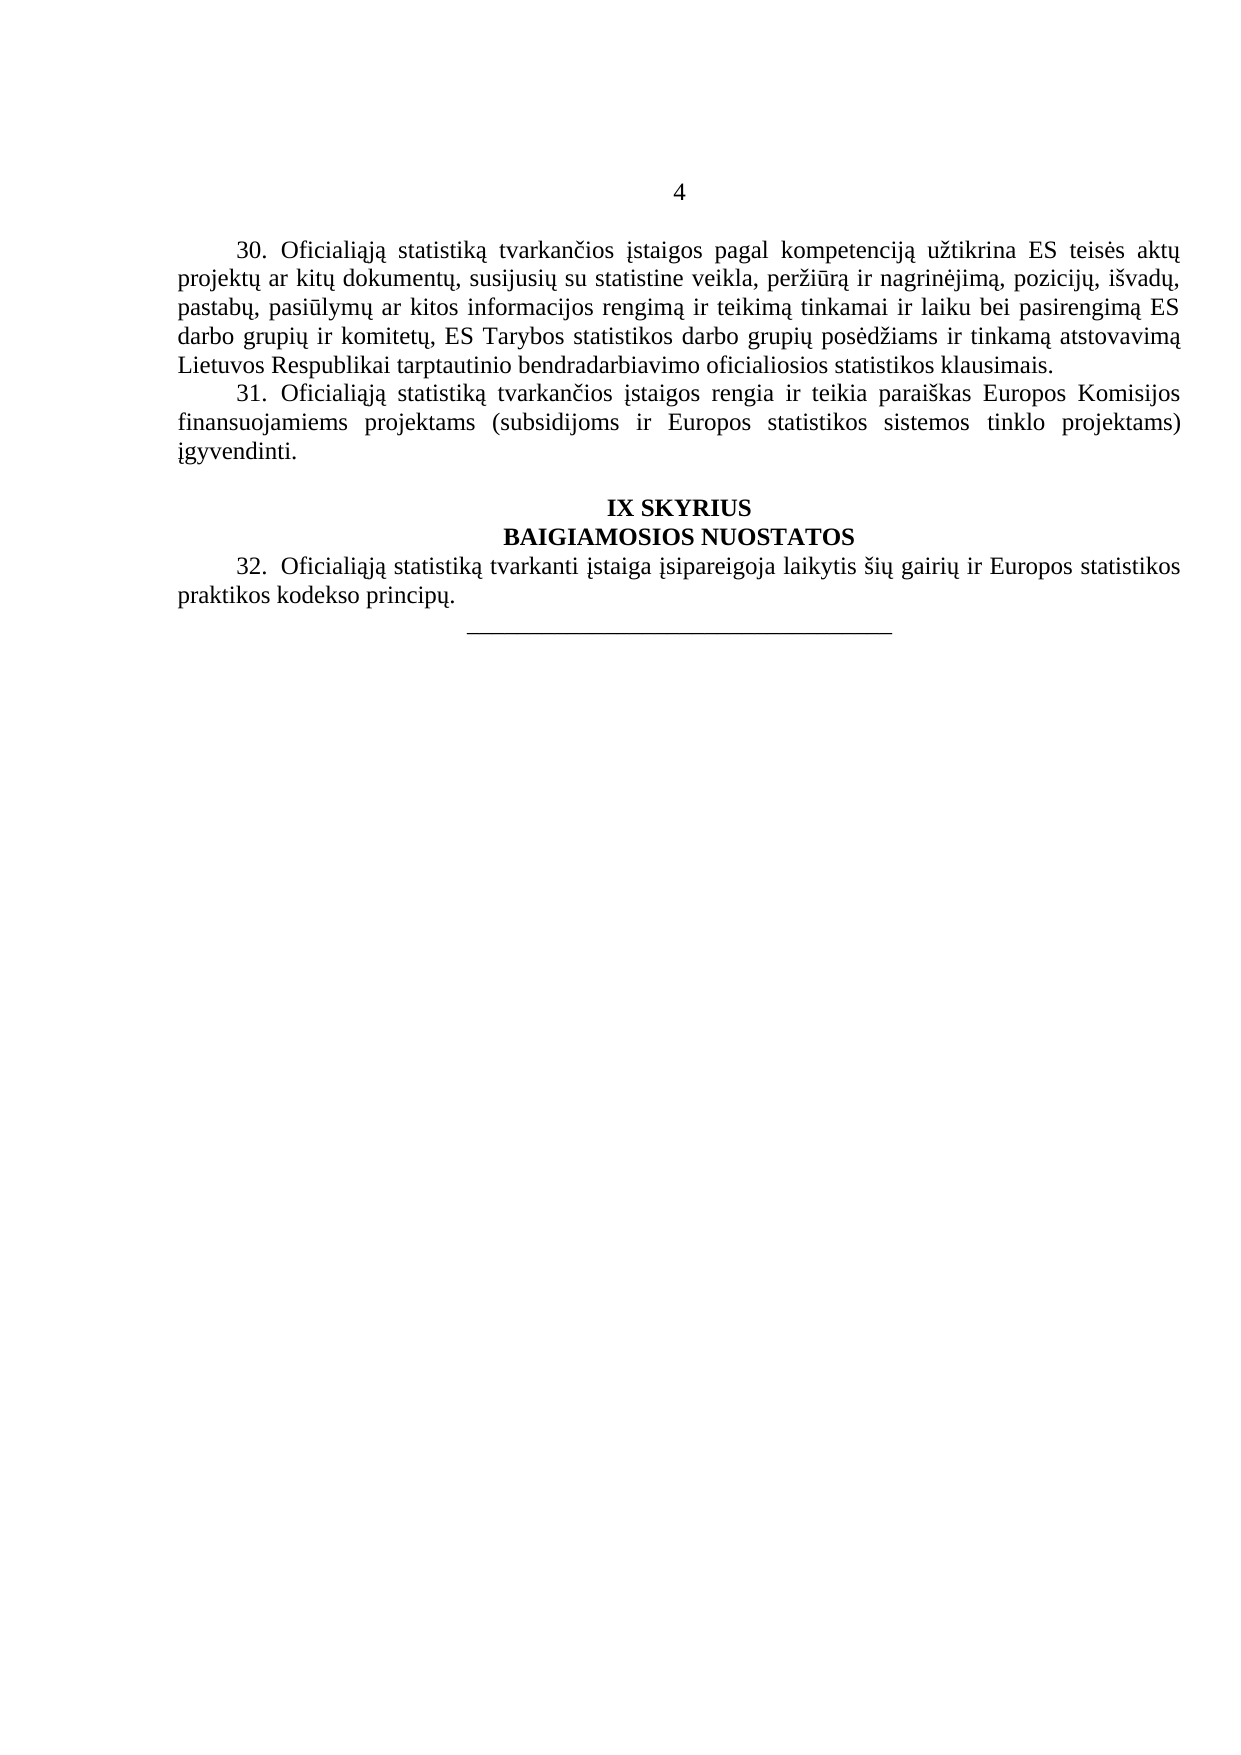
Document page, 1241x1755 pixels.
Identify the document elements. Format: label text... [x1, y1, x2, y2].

text 30. Oficialiąją statistiką tvarkančios įstaigos pagal kompetenciją užtikrina ES teisės aktų projektų ar kitų dokumentų, susijusių su statistine veikla, peržiūrą ir nagrinėjimą, pozicijų, išvadų, pastabų, pasiūlymų ar kitos informacijos rengimą ir teikimą tinkamai ir laiku bei pasirengimą ES darbo grupių ir komitetų, ES Tarybos statistikos darbo grupių posėdžiams ir tinkamą atstovavimą Lietuvos Respublikai tarptautinio bendradarbiavimo oficialiosios statistikos klausimais. [177, 235, 1181, 378]
text 32. Oficialiąją statistiką tvarkanti įstaiga įsipareigoja laikytis šių gairių ir Europos statistikos praktikos kodekso principų. [177, 551, 1181, 608]
text BAIGIAMOSIOS NUOSTATOS [177, 522, 1181, 551]
text __________________________________ [177, 608, 1181, 637]
text IX SKYRIUS [177, 493, 1181, 522]
text 31. Oficialiąją statistiką tvarkančios įstaigos rengia ir teikia paraiškas Europos Komisijos finansuojamiems projektams (subsidijoms ir Europos statistikos sistemos tinklo projektams) įgyvendinti. [177, 378, 1181, 465]
